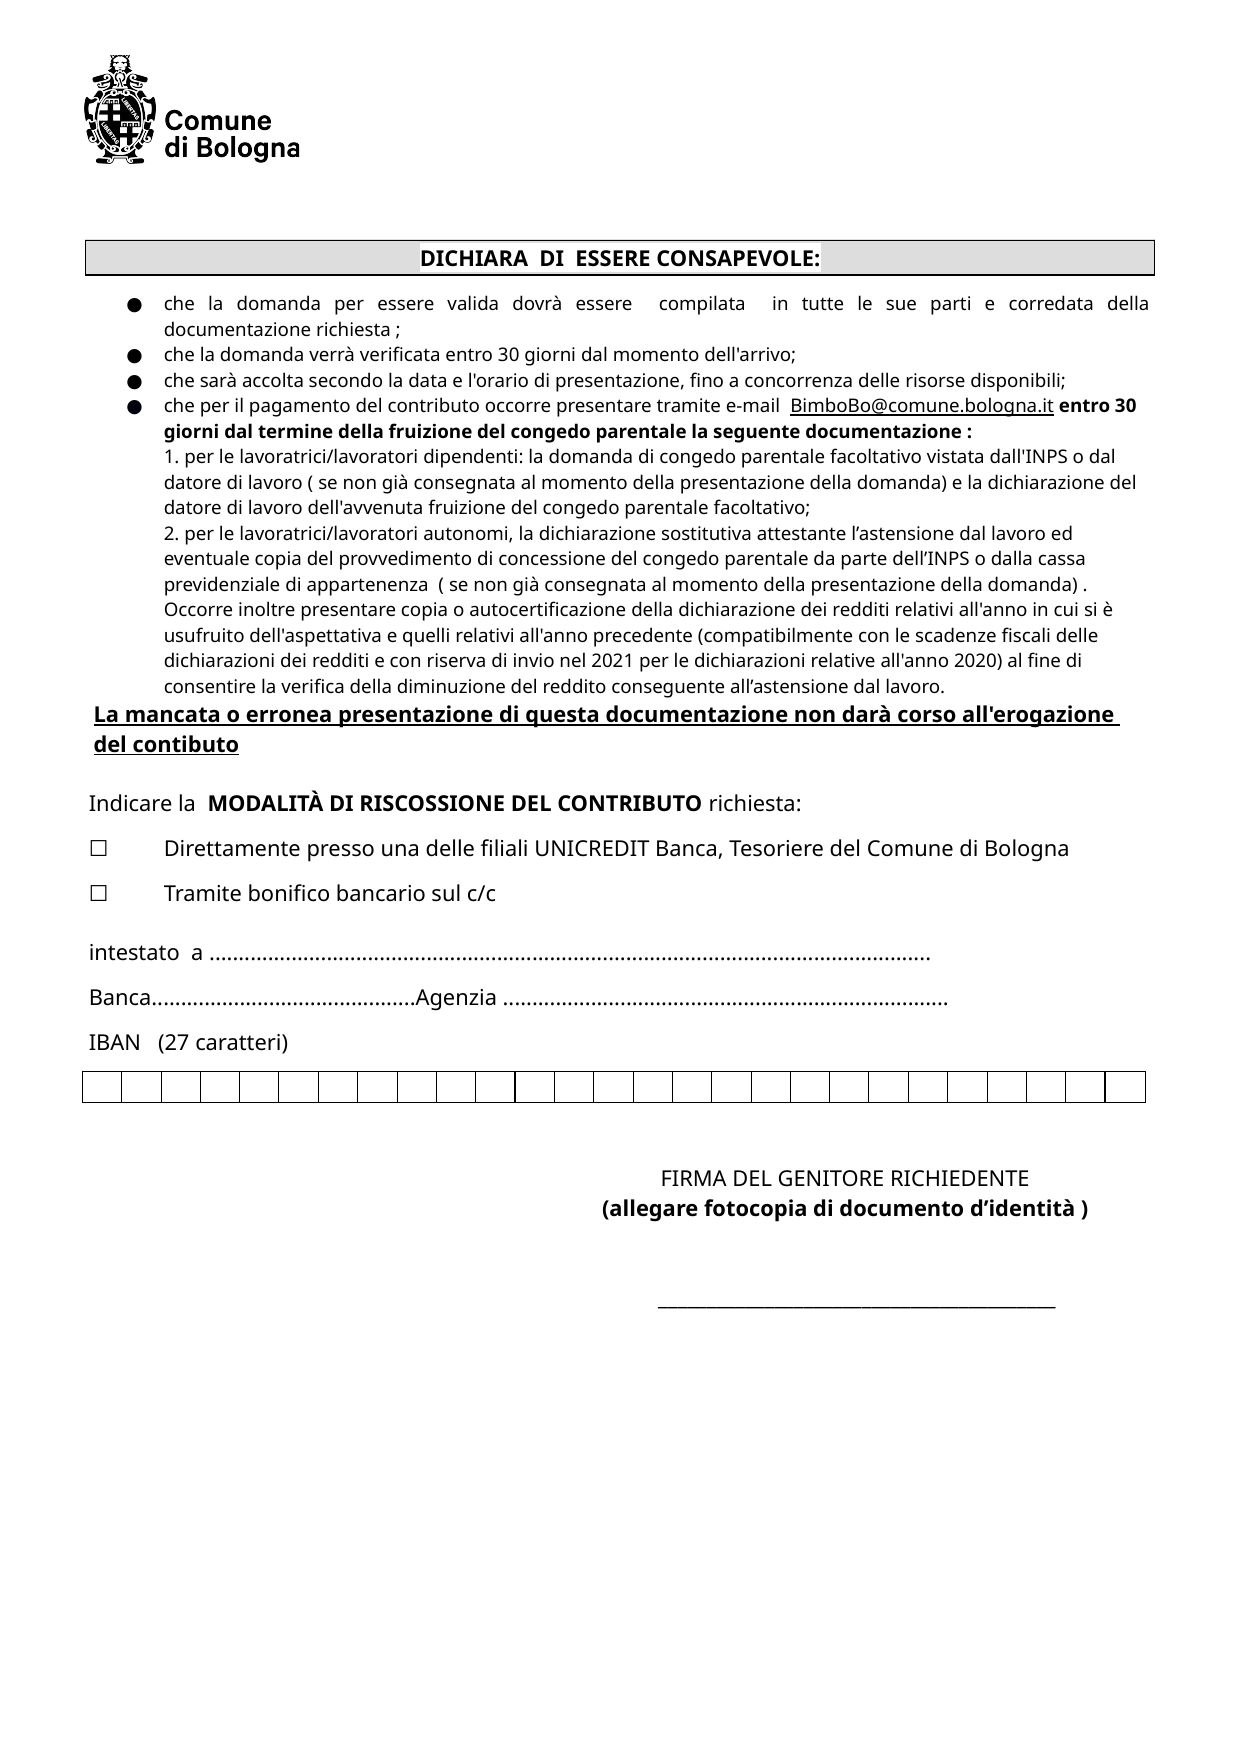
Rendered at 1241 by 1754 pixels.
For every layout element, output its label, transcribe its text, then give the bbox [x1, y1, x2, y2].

table_header [437, 1072, 475, 1102]
table_header [319, 1072, 357, 1102]
table_header [909, 1072, 947, 1102]
table_header [240, 1072, 278, 1102]
table_header [988, 1072, 1026, 1102]
table_header [122, 1072, 161, 1102]
text ☐ Direttamente presso una delle filiali UNICREDIT Banca, Tesoriere del Comune di Bologna [88, 833, 1152, 863]
text _________________________________________ [88, 1282, 1152, 1312]
text intestato a ........................................................................................................................... [88, 937, 1152, 967]
table_header [869, 1072, 908, 1102]
table_header [594, 1072, 633, 1102]
table_header [83, 1072, 121, 1102]
table_header [279, 1072, 318, 1102]
table_header [201, 1072, 239, 1102]
table_header [752, 1072, 790, 1102]
table_header [398, 1072, 436, 1102]
text FIRMA DEL GENITORE RICHIEDENTE [88, 1163, 1152, 1192]
text DICHIARA DI ESSERE CONSAPEVOLE: [86, 241, 1154, 274]
table_header [358, 1072, 397, 1102]
table_header [162, 1072, 200, 1102]
table_header [476, 1072, 514, 1102]
list che per il pagamento del contributo occorre presentare tramite e-mail BimboBo@comune.bologna.it entro 30 giorni dal termine della fruizione del congedo parentale la seguente documentazione : 1. per le lavoratrici/lavoratori dipendenti: la domanda di congedo parentale facoltativo vistata dall'INPS o dal datore di lavoro ( se non già consegnata al momento della presentazione della domanda) e la dichiarazione del datore di lavoro dell'avvenuta fruizione del congedo parentale facoltativo; 2. per le lavoratrici/lavoratori autonomi, la dichiarazione sostitutiva attestante l’astensione dal lavoro ed eventuale copia del provvedimento di concessione del congedo parentale da parte dell’INPS o dalla cassa previdenziale di appartenenza ( se non già consegnata al momento della presentazione della domanda) . Occorre inoltre presentare copia o autocertificazione della dichiarazione dei redditi relativi all'anno in cui si è usufruito dell'aspettativa e quelli relativi all'anno precedente (compatibilmente con le scadenze fiscali delle dichiarazioni dei redditi e con riserva di invio nel 2021 per le dichiarazioni relative all'anno 2020) al fine di consentire la verifica della diminuzione del reddito conseguente all’astensione dal lavoro. [126, 393, 1152, 699]
table_header [712, 1072, 751, 1102]
text Banca.............................................Agenzia ............................................................................ [88, 982, 1152, 1012]
text Indicare la MODALITÀ DI RISCOSSIONE DEL CONTRIBUTO richiesta: [88, 788, 1152, 818]
list che la domanda per essere valida dovrà essere compilata in tutte le sue parti e corredata della documentazione richiesta ; [126, 291, 1152, 342]
text (allegare fotocopia di documento d’identità ) [88, 1192, 1152, 1222]
text La mancata o erronea presentazione di questa documentazione non darà corso all'erogazione del contibuto [93, 699, 1152, 758]
picture [84, 55, 300, 164]
table_header [948, 1072, 987, 1102]
table_header [830, 1072, 868, 1102]
list che sarà accolta secondo la data e l'orario di presentazione, fino a concorrenza delle risorse disponibili; [126, 367, 1152, 393]
table_header [634, 1072, 672, 1102]
text IBAN (27 caratteri) [88, 1027, 1152, 1056]
text ☐ Tramite bonifico bancario sul c/c [88, 878, 1152, 907]
list che la domanda verrà verificata entro 30 giorni dal momento dell'arrivo; [126, 342, 1152, 367]
table_header [791, 1072, 829, 1102]
table_header [1106, 1072, 1145, 1102]
table_header [673, 1072, 711, 1102]
table_header [555, 1072, 593, 1102]
table_header [516, 1072, 554, 1102]
table_header [1027, 1072, 1065, 1102]
table_header [1066, 1072, 1104, 1102]
